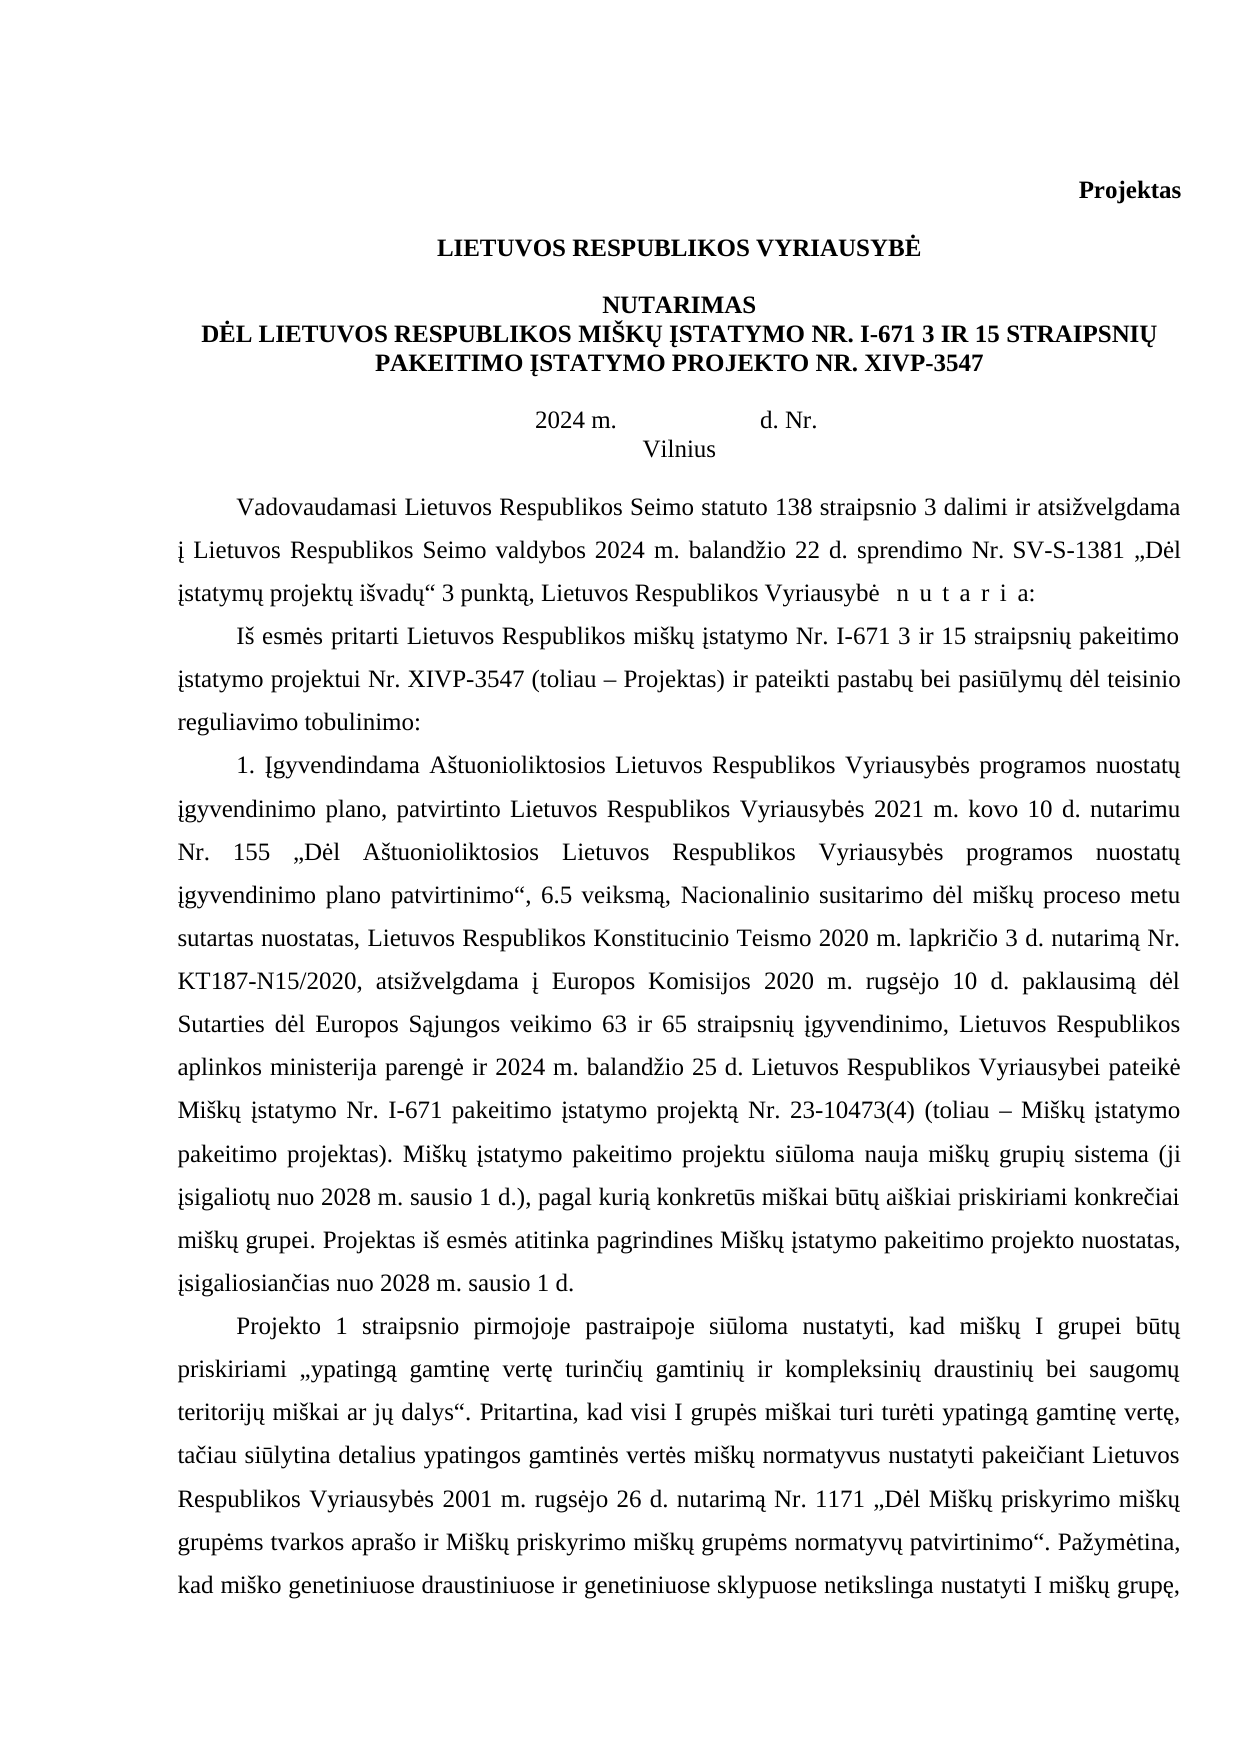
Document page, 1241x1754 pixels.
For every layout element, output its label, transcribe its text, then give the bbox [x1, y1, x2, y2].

text 1. Įgyvendindama Aštuonioliktosios Lietuvos Respublikos Vyriausybės programos nuostatų įgyvendinimo plano, patvirtinto Lietuvos Respublikos Vyriausybės 2021 m. kovo 10 d. nutarimu Nr. 155 „Dėl Aštuonioliktosios Lietuvos Respublikos Vyriausybės programos nuostatų įgyvendinimo plano patvirtinimo“, 6.5 veiksmą, Nacionalinio susitarimo dėl miškų proceso metu sutartas nuostatas, Lietuvos Respublikos Konstitucinio Teismo 2020 m. lapkričio 3 d. nutarimą Nr. KT187-N15/2020, atsižvelgdama į Europos Komisijos 2020 m. rugsėjo 10 d. paklausimą dėl Sutarties dėl Europos Sąjungos veikimo 63 ir 65 straipsnių įgyvendinimo, Lietuvos Respublikos aplinkos ministerija parengė ir 2024 m. balandžio 25 d. Lietuvos Respublikos Vyriausybei pateikė Miškų įstatymo Nr. I-671 pakeitimo įstatymo projektą Nr. 23-10473(4) (toliau – Miškų įstatymo pakeitimo projektas). Miškų įstatymo pakeitimo projektu siūloma nauja miškų grupių sistema (ji įsigaliotų nuo 2028 m. sausio 1 d.), pagal kurią konkretūs miškai būtų aiškiai priskiriami konkrečiai miškų grupei. Projektas iš esmės atitinka pagrindines Miškų įstatymo pakeitimo projekto nuostatas, įsigaliosiančias nuo 2028 m. sausio 1 d. [177, 751, 1181, 1297]
text Vilnius [177, 434, 1181, 463]
text Projekto 1 straipsnio pirmojoje pastraipoje siūloma nustatyti, kad miškų I grupei būtų priskiriami „ypatingą gamtinę vertę turinčių gamtinių ir kompleksinių draustinių bei saugomų teritorijų miškai ar jų dalys“. Pritartina, kad visi I grupės miškai turi turėti ypatingą gamtinę vertę, tačiau siūlytina detalius ypatingos gamtinės vertės miškų normatyvus nustatyti pakeičiant Lietuvos Respublikos Vyriausybės 2001 m. rugsėjo 26 d. nutarimą Nr. 1171 „Dėl Miškų priskyrimo miškų grupėms tvarkos aprašo ir Miškų priskyrimo miškų grupėms normatyvų patvirtinimo“. Pažymėtina, kad miško genetiniuose draustiniuose ir genetiniuose sklypuose netikslinga nustatyti I miškų grupę, [177, 1311, 1181, 1599]
text Lietuvos Respublikos Vyriausybė [177, 233, 1181, 262]
text Iš esmės pritarti Lietuvos Respublikos miškų įstatymo Nr. I-671 3 ir 15 straipsnių pakeitimo įstatymo projektui Nr. XIVP-3547 (toliau – Projektas) ir pateikti pastabų bei pasiūlymų dėl teisinio reguliavimo tobulinimo: [177, 621, 1181, 736]
text nutarimas [177, 291, 1181, 319]
text Vadovaudamasi Lietuvos Respublikos Seimo statuto 138 straipsnio 3 dalimi ir atsižvelgdama į Lietuvos Respublikos Seimo valdybos 2024 m. balandžio 22 d. sprendimo Nr. SV-S-1381 „Dėl įstatymų projektų išvadų“ 3 punktą, Lietuvos Respublikos Vyriausybė nutaria: [177, 492, 1181, 607]
text Projektas [177, 176, 1181, 204]
text DĖL Lietuvos Respublikos MIŠKŲ ĮSTATYMO NR. I-671 3 IR 15 STRAIPSNIŲ pakeitimo įstatymo projekto Nr. XIVP-3547 [177, 319, 1181, 377]
text 2024 m. d. Nr. [177, 406, 1181, 434]
